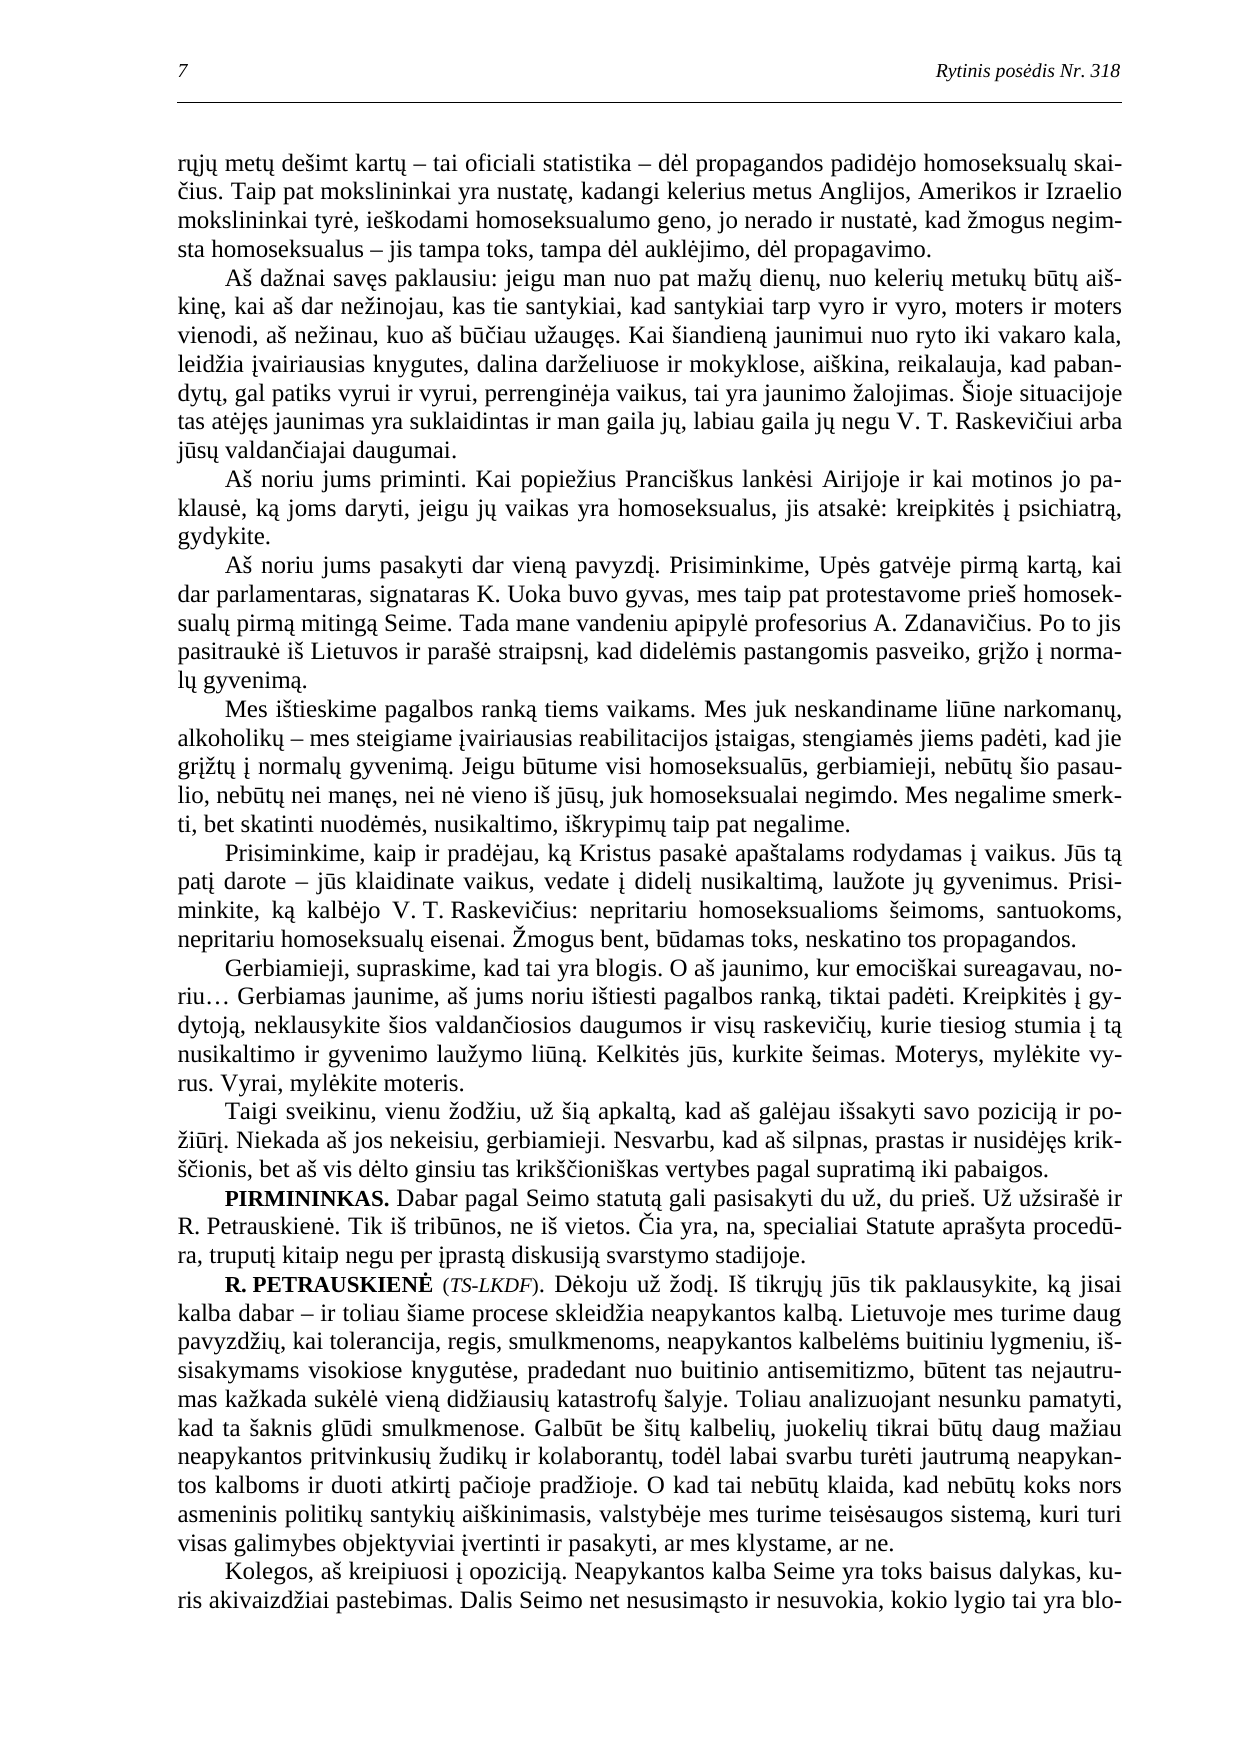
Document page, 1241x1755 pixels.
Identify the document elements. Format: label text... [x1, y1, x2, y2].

text rų­jų me­tų de­šimt kar­tų – tai ofi­cia­li sta­tis­ti­ka – dėl pro­pa­gan­dos pa­di­dė­jo ho­mo­sek­su­a­lų skai­čius. Taip pat moks­li­nin­kai yra nu­sta­tę, ka­dan­gi ke­le­rius me­tus An­gli­jos, Ame­ri­kos ir Iz­ra­e­lio mo­ks­li­nin­kai ty­rė, ieš­ko­da­mi ho­mo­sek­su­a­lu­mo ge­no, jo ne­ra­do ir nu­sta­tė, kad žmo­gus ne­gim­s­ta ho­mo­sek­su­a­lus – jis tam­pa toks, tam­pa dėl auk­lė­ji­mo, dėl pro­pa­ga­vi­mo. [177, 148, 1122, 263]
text Aš no­riu jums pa­sa­ky­ti dar vie­ną pa­vyz­dį. Pri­si­min­ki­me, Upės gat­vė­je pir­mą kar­tą, kai dar par­la­men­ta­ras, sig­na­ta­ras K. Uo­ka bu­vo gy­vas, mes taip pat pro­tes­ta­vo­me prieš ho­mo­sek­su­a­lų pir­mą mi­tin­gą Sei­me. Ta­da ma­ne van­de­niu api­py­lė pro­fe­so­rius A. Zda­na­vi­čius. Po to jis pa­si­trau­kė iš Lie­tu­vos ir pa­ra­šė straips­nį, kad di­de­lė­mis pa­stan­go­mis pa­svei­ko, grį­žo į nor­ma­lų gy­ve­ni­mą. [177, 550, 1122, 694]
text Ko­le­gos, aš krei­piuo­si į opo­zi­ci­ją. Ne­apy­kan­tos kal­ba Sei­me yra toks bai­sus da­ly­kas, ku­ris aki­vaiz­džiai pa­ste­bi­mas. Da­lis Sei­mo net ne­su­si­mąs­to ir ne­su­vo­kia, ko­kio ly­gio tai yra blo­ [177, 1556, 1122, 1614]
text Mes iš­ties­ki­me pa­gal­bos ran­ką tiems vai­kams. Mes juk ne­skan­di­na­me liū­ne nar­ko­ma­nų, al­ko­ho­li­kų – mes stei­gia­me įvai­riau­sias re­a­bi­li­ta­ci­jos įstai­gas, sten­gia­mės jiems pa­dė­ti, kad jie grįž­tų į nor­ma­lų gy­ve­ni­mą. Jei­gu bū­tu­me vi­si ho­mo­sek­su­a­lūs, ger­bia­mie­ji, ne­bū­tų šio pa­sau­lio, ne­bū­tų nei ma­nęs, nei nė vie­no iš jū­sų, juk ho­mo­sek­su­a­lai ne­gim­do. Mes ne­ga­li­me smerk­ti, bet ska­tin­ti nuo­dė­mės, nu­si­kal­ti­mo, iš­kry­pi­mų taip pat ne­ga­li­me. [177, 694, 1122, 838]
text R. PETRAUSKIENĖ (TS-LKDF). Dė­ko­ju už žo­dį. Iš tik­rų­jų jūs tik pa­klau­sy­ki­te, ką ji­sai kal­ba da­bar – ir to­liau šia­me pro­ce­se sklei­džia ne­apy­kan­tos kal­bą. Lie­tu­vo­je mes tu­ri­me daug pa­vyz­džių, kai to­le­ran­ci­ja, re­gis, smul­kme­noms, ne­apy­kan­tos kal­be­lėms bui­ti­niu lyg­me­niu, iš­si­sa­ky­mams vi­so­kio­se kny­gu­tė­se, pra­de­dant nuo bui­ti­nio an­ti­se­mi­tiz­mo, bū­tent tas ne­jaut­ru­mas kaž­ka­da su­kė­lė vie­ną di­džiau­sių ka­tast­ro­fų ša­ly­je. To­liau ana­li­zuo­jant ne­sun­ku pa­ma­ty­ti, kad ta šak­nis glū­di smul­kme­no­se. Gal­būt be ši­tų kal­be­lių, juo­ke­lių tik­rai bū­tų daug ma­žiau ne­apy­kan­tos pri­tvin­ku­sių žu­di­kų ir ko­la­bo­ran­tų, to­dėl la­bai svar­bu tu­rė­ti jaut­ru­mą ne­apy­kan­tos kal­boms ir duo­ti at­kir­tį pa­čio­je pra­džio­je. O kad tai ne­bū­tų klai­da, kad ne­bū­tų koks nors as­me­ni­nis po­li­ti­kų san­ty­kių aiš­ki­ni­ma­sis, vals­ty­bė­je mes tu­ri­me tei­sė­sau­gos sis­te­mą, ku­ri tu­ri vi­sas ga­li­my­bes ob­jek­ty­viai įver­tin­ti ir pa­sa­ky­ti, ar mes klys­ta­me, ar ne. [177, 1269, 1122, 1556]
text Pri­si­min­ki­me, kaip ir pra­dė­jau, ką Kris­tus pa­sa­kė apaš­ta­lams ro­dy­da­mas į vai­kus. Jūs tą pa­tį da­ro­te – jūs klai­di­na­te vai­kus, ve­da­te į di­de­lį nu­si­kal­ti­mą, lau­žo­te jų gy­ve­ni­mus. Pri­si­min­ki­te, ką kal­bė­jo V. T. Ras­ke­vi­čius: ne­pri­ta­riu ho­mo­sek­su­a­lioms šei­moms, san­tuo­koms, ne­pri­ta­riu ho­mo­sek­su­a­lų ei­se­nai. Žmo­gus bent, bū­da­mas toks, ne­ska­ti­no tos pro­pa­gan­dos. [177, 838, 1122, 953]
text Ger­bia­mie­ji, su­pras­ki­me, kad tai yra blo­gis. O aš jau­ni­mo, kur emo­ciš­kai su­re­a­ga­vau, no­riu… Ger­bia­mas jau­ni­me, aš jums no­riu iš­ties­ti pa­gal­bos ran­ką, tik­tai pa­dė­ti. Kreip­ki­tės į gy­dy­to­ją, ne­klau­sy­ki­te šios val­dan­čio­sios dau­gu­mos ir vi­sų ras­ke­vi­čių, ku­rie tie­siog stu­mia į tą nu­si­kal­ti­mo ir gy­ve­ni­mo lau­žy­mo liū­ną. Kel­ki­tės jūs, kur­ki­te šei­mas. Mo­te­rys, my­lė­ki­te vy­rus. Vy­rai, my­lė­ki­te mo­te­ris. [177, 953, 1122, 1096]
text Aš daž­nai sa­vęs pa­klau­siu: jei­gu man nuo pat ma­žų die­nų, nuo ke­le­rių me­tu­kų bū­tų aiš­kinę, kai aš dar ne­ži­no­jau, kas tie san­ty­kiai, kad san­ty­kiai tarp vy­ro ir vy­ro, mo­ters ir mo­ters vie­no­di, aš ne­ži­nau, kuo aš bū­čiau už­au­gęs. Kai šian­die­ną jau­ni­mui nuo ry­to iki va­ka­ro ka­la, lei­džia įvai­riau­sias kny­gu­tes, da­li­na dar­že­liuo­se ir mo­kyk­lo­se, aiš­ki­na, rei­ka­lau­ja, kad pa­ban­dy­tų, gal pa­tiks vy­rui ir vy­rui, per­ren­gi­nė­ja vai­kus, tai yra jau­ni­mo ža­lo­ji­mas. Šio­je si­tu­a­ci­jo­je tas at­ėjęs jau­ni­mas yra su­klai­din­tas ir man gai­la jų, la­biau gai­la jų ne­gu V. T. Ras­ke­vi­čiui ar­ba jū­sų val­dan­čia­jai dau­gu­mai. [177, 263, 1122, 464]
text PIRMININKAS. Da­bar pa­gal Sei­mo sta­tu­tą ga­li pa­si­sa­ky­ti du už, du prieš. Už už­si­ra­šė ir R. Pet­raus­kie­nė. Tik iš tri­bū­nos, ne iš vie­tos. Čia yra, na, spe­cia­liai Sta­tu­te ap­ra­šy­ta pro­ce­dū­ra, tru­pu­tį ki­taip ne­gu per įpras­tą dis­ku­si­ją svars­ty­mo sta­di­jo­je. [177, 1183, 1122, 1269]
text Tai­gi svei­ki­nu, vie­nu žo­džiu, už šią ap­kal­tą, kad aš ga­lė­jau iš­sa­ky­ti sa­vo po­zi­ci­ją ir po­žiū­rį. Nie­ka­da aš jos ne­kei­siu, ger­bia­mie­ji. Ne­svar­bu, kad aš sil­pnas, pras­tas ir nu­si­dė­jęs krik­š­čio­nis, bet aš vis dėl­to gin­siu tas krikš­čio­niš­kas ver­ty­bes pa­gal su­pra­ti­mą iki pa­bai­gos. [177, 1096, 1122, 1183]
text Aš no­riu jums pri­min­ti. Kai po­pie­žius Pran­ciš­kus lan­kė­si Ai­ri­jo­je ir kai mo­ti­nos jo pa­klau­sė, ką joms da­ry­ti, jei­gu jų vai­kas yra ho­mo­sek­su­a­lus, jis at­sa­kė: kreip­ki­tės į psi­chiat­rą, gy­dy­ki­te. [177, 464, 1122, 550]
